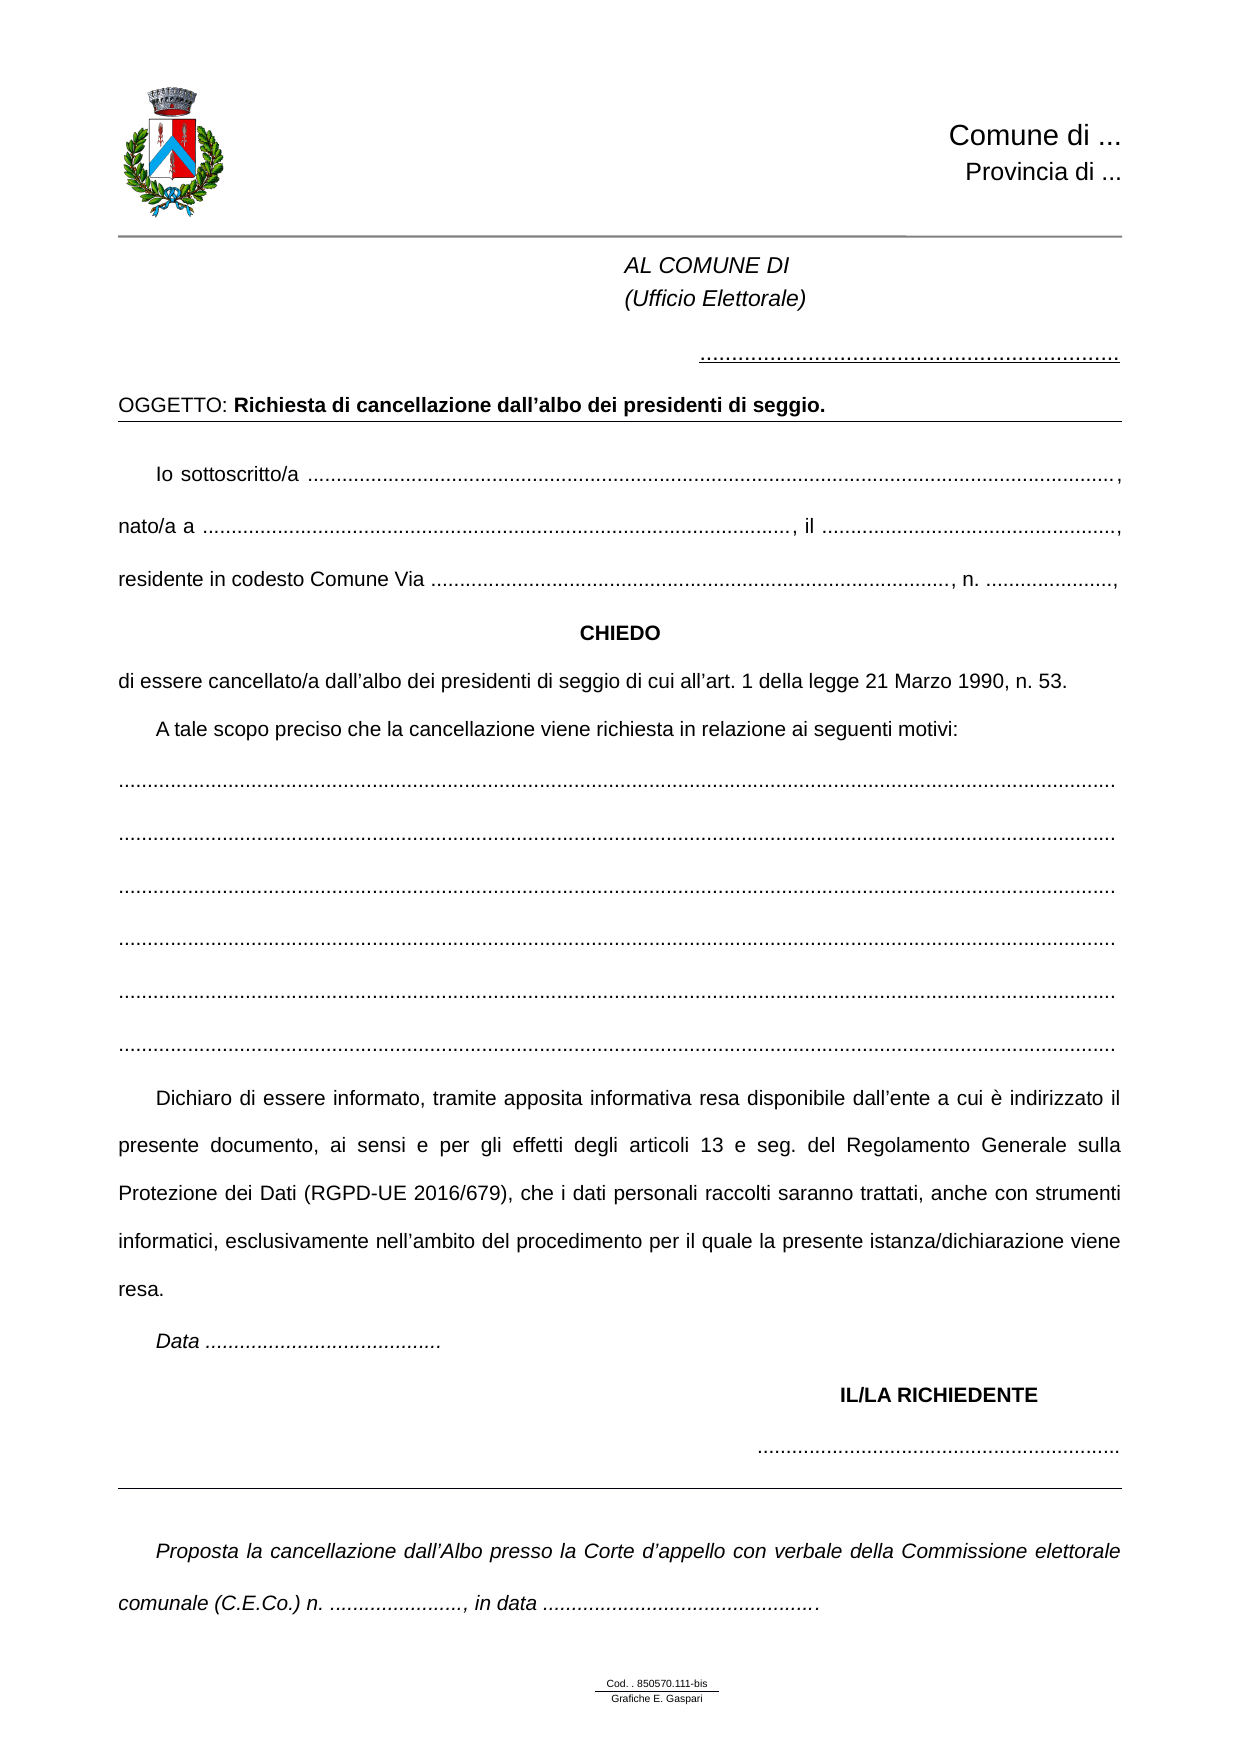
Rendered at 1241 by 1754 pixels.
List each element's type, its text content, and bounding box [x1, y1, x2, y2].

text ............................................................... [756, 1430, 1122, 1459]
subtitle IL/LA RICHIEDENTE [756, 1382, 1122, 1406]
picture [122, 87, 224, 219]
text .................................................................. [624, 337, 1122, 366]
text di essere cancellato/a dall’albo dei presidenti di seggio di cui all’art. 1 della legge 21 Marzo 1990, n. 53. [118, 668, 1122, 692]
text Data ......................................... [118, 1325, 1122, 1354]
text Comune di ... [224, 118, 1122, 152]
text Proposta la cancellazione dall’Albo presso la Corte d’appello con verbale della Commissione elettorale comunale (C.E.Co.) n. ......................., in data ................................................ [118, 1536, 1122, 1616]
subtitle AL COMUNE DI [624, 252, 1122, 278]
text Dichiaro di essere informato, tramite apposita informativa resa disponibile dall’ente a cui è indirizzato il presente documento, ai sensi e per gli effetti degli articoli 13 e seg. del Regolamento Generale sulla Protezione dei Dati (RGPD-UE 2016/679), che i dati personali raccolti saranno trattati, anche con strumenti informatici, esclusivamente nell’ambito del procedimento per il quale la presente istanza/dichiarazione viene resa. [118, 1085, 1122, 1301]
text A tale scopo preciso che la cancellazione viene richiesta in relazione ai seguenti motivi: [118, 716, 1122, 740]
text OGGETTO: Richiesta di cancellazione dall’albo dei presidenti di seggio. [118, 393, 1122, 421]
text Provincia di ... [224, 157, 1122, 185]
text Io sottoscritto/a ............................................................................................................................................, nato/a a ......................................................................................................, il ..................................................., residente in codesto Comune Via .........................................................................................., n. ......................, [118, 458, 1122, 592]
subtitle CHIEDO [118, 621, 1122, 644]
text ............................................................................................................................................................................. ............................................................................................................................................................................. ............................................................................................................................................................................. ............................................................................................................................................................................. ............................................................................................................................................................................. ............................................................................................................................................................................. [118, 764, 1122, 1057]
text (Ufficio Elettorale) [624, 285, 1122, 311]
